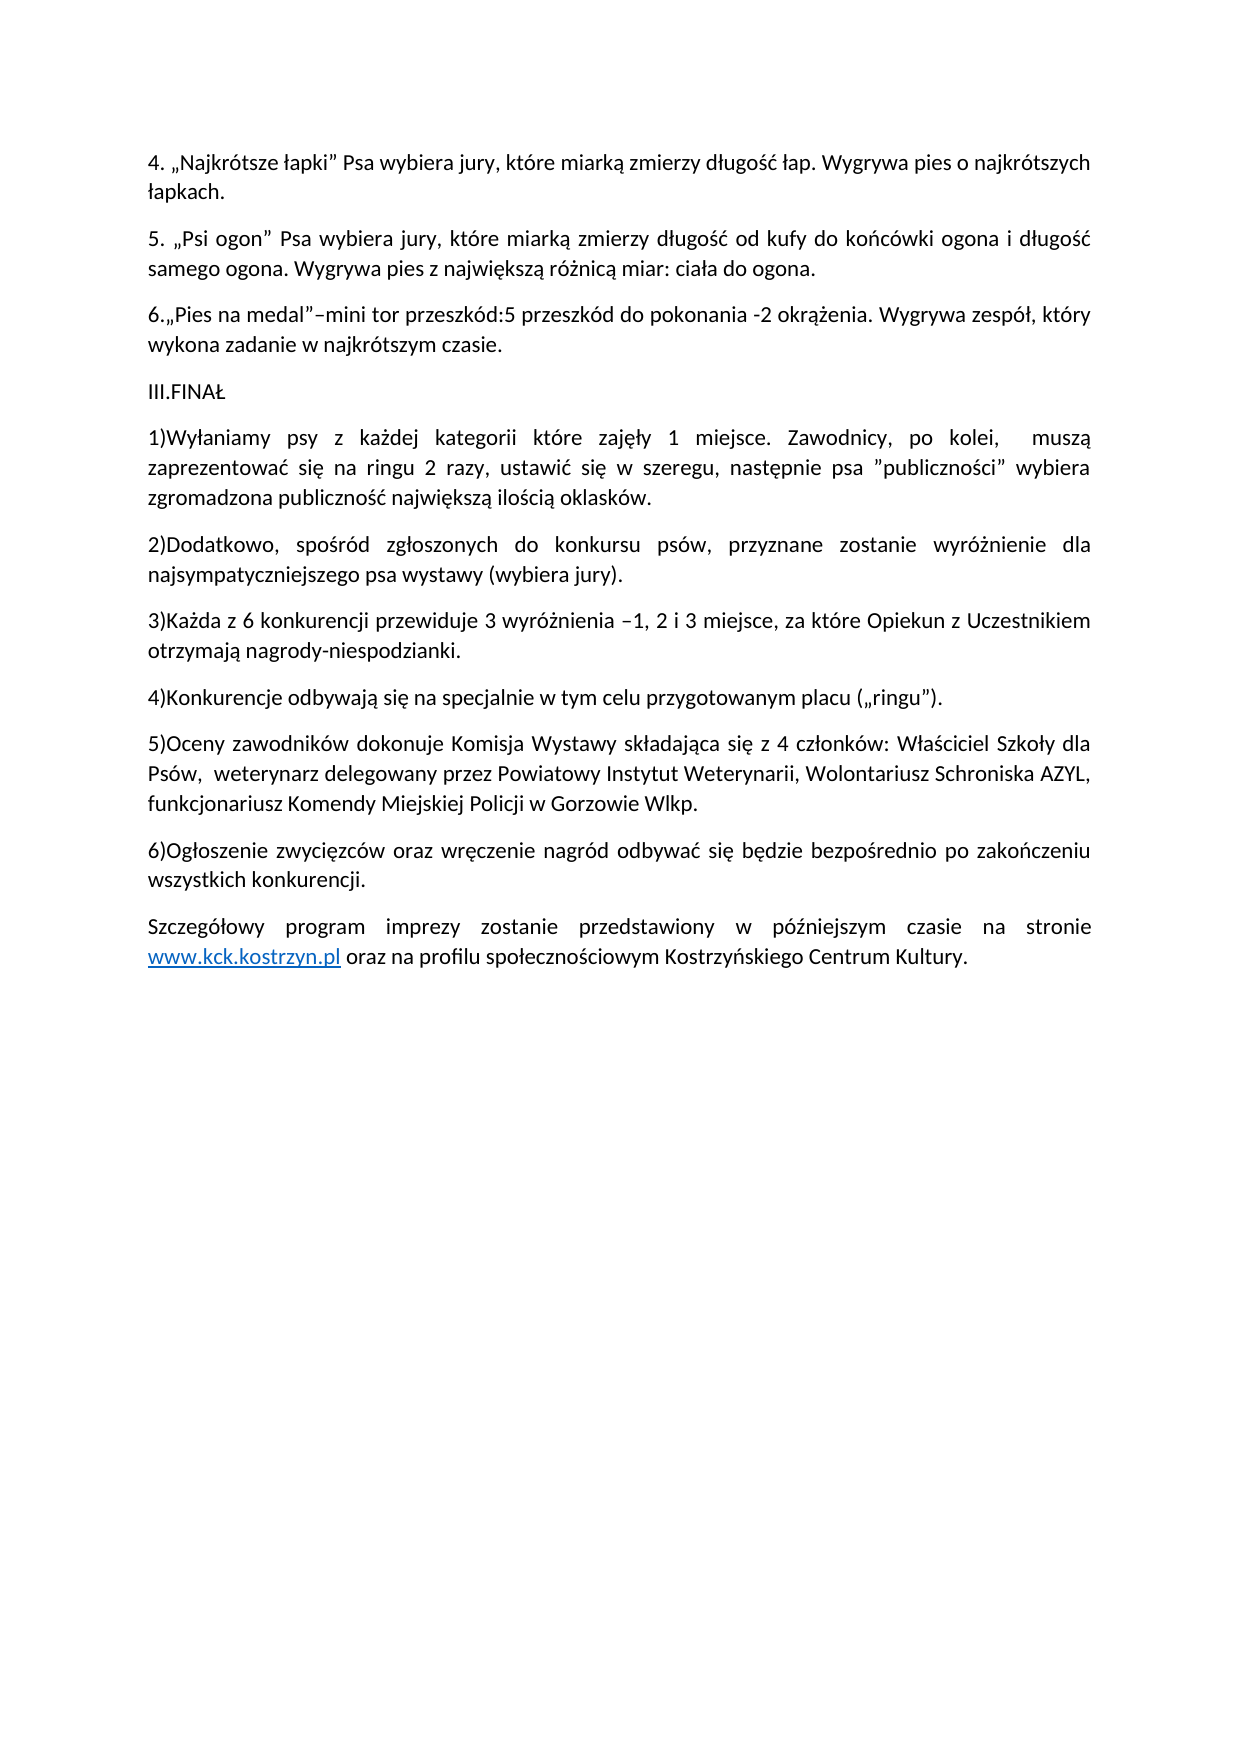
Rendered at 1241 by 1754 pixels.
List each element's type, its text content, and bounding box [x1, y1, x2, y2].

text 2)Dodatkowo, spośród zgłoszonych do konkursu psów, przyznane zostanie wyróżnienie dla najsympatyczniejszego psa wystawy (wybiera jury). [148, 530, 1093, 588]
text 4. „Najkrótsze łapki” Psa wybiera jury, które miarką zmierzy długość łap. Wygrywa pies o najkrótszych łapkach. [148, 148, 1093, 206]
text III.FINAŁ [148, 377, 1093, 405]
text 6)Ogłoszenie zwycięzców oraz wręczenie nagród odbywać się będzie bezpośrednio po zakończeniu wszystkich konkurencji. [148, 836, 1093, 894]
text 3)Każda z 6 konkurencji przewiduje 3 wyróżnienia –1, 2 i 3 miejsce, za które Opiekun z Uczestnikiem otrzymają nagrody-niespodzianki. [148, 606, 1093, 664]
text 5. „Psi ogon” Psa wybiera jury, które miarką zmierzy długość od kufy do końcówki ogona i długość samego ogona. Wygrywa pies z największą różnicą miar: ciała do ogona. [148, 224, 1093, 282]
text 6.„Pies na medal”–mini tor przeszkód:5 przeszkód do pokonania -2 okrążenia. Wygrywa zespół, który wykona zadanie w najkrótszym czasie. [148, 301, 1093, 358]
text Szczegółowy program imprezy zostanie przedstawiony w późniejszym czasie na stronie www.kck.kostrzyn.pl oraz na profilu społecznościowym Kostrzyńskiego Centrum Kultury. [148, 912, 1093, 970]
text 1)Wyłaniamy psy z każdej kategorii które zajęły 1 miejsce. Zawodnicy, po kolei, muszą zaprezentować się na ringu 2 razy, ustawić się w szeregu, następnie psa ”publiczności” wybiera zgromadzona publiczność największą ilością oklasków. [148, 423, 1093, 511]
text 5)Oceny zawodników dokonuje Komisja Wystawy składająca się z 4 członków: Właściciel Szkoły dla Psów, weterynarz delegowany przez Powiatowy Instytut Weterynarii, Wolontariusz Schroniska AZYL, funkcjonariusz Komendy Miejskiej Policji w Gorzowie Wlkp. [148, 729, 1093, 817]
text 4)Konkurencje odbywają się na specjalnie w tym celu przygotowanym placu („ringu”). [148, 683, 1093, 711]
